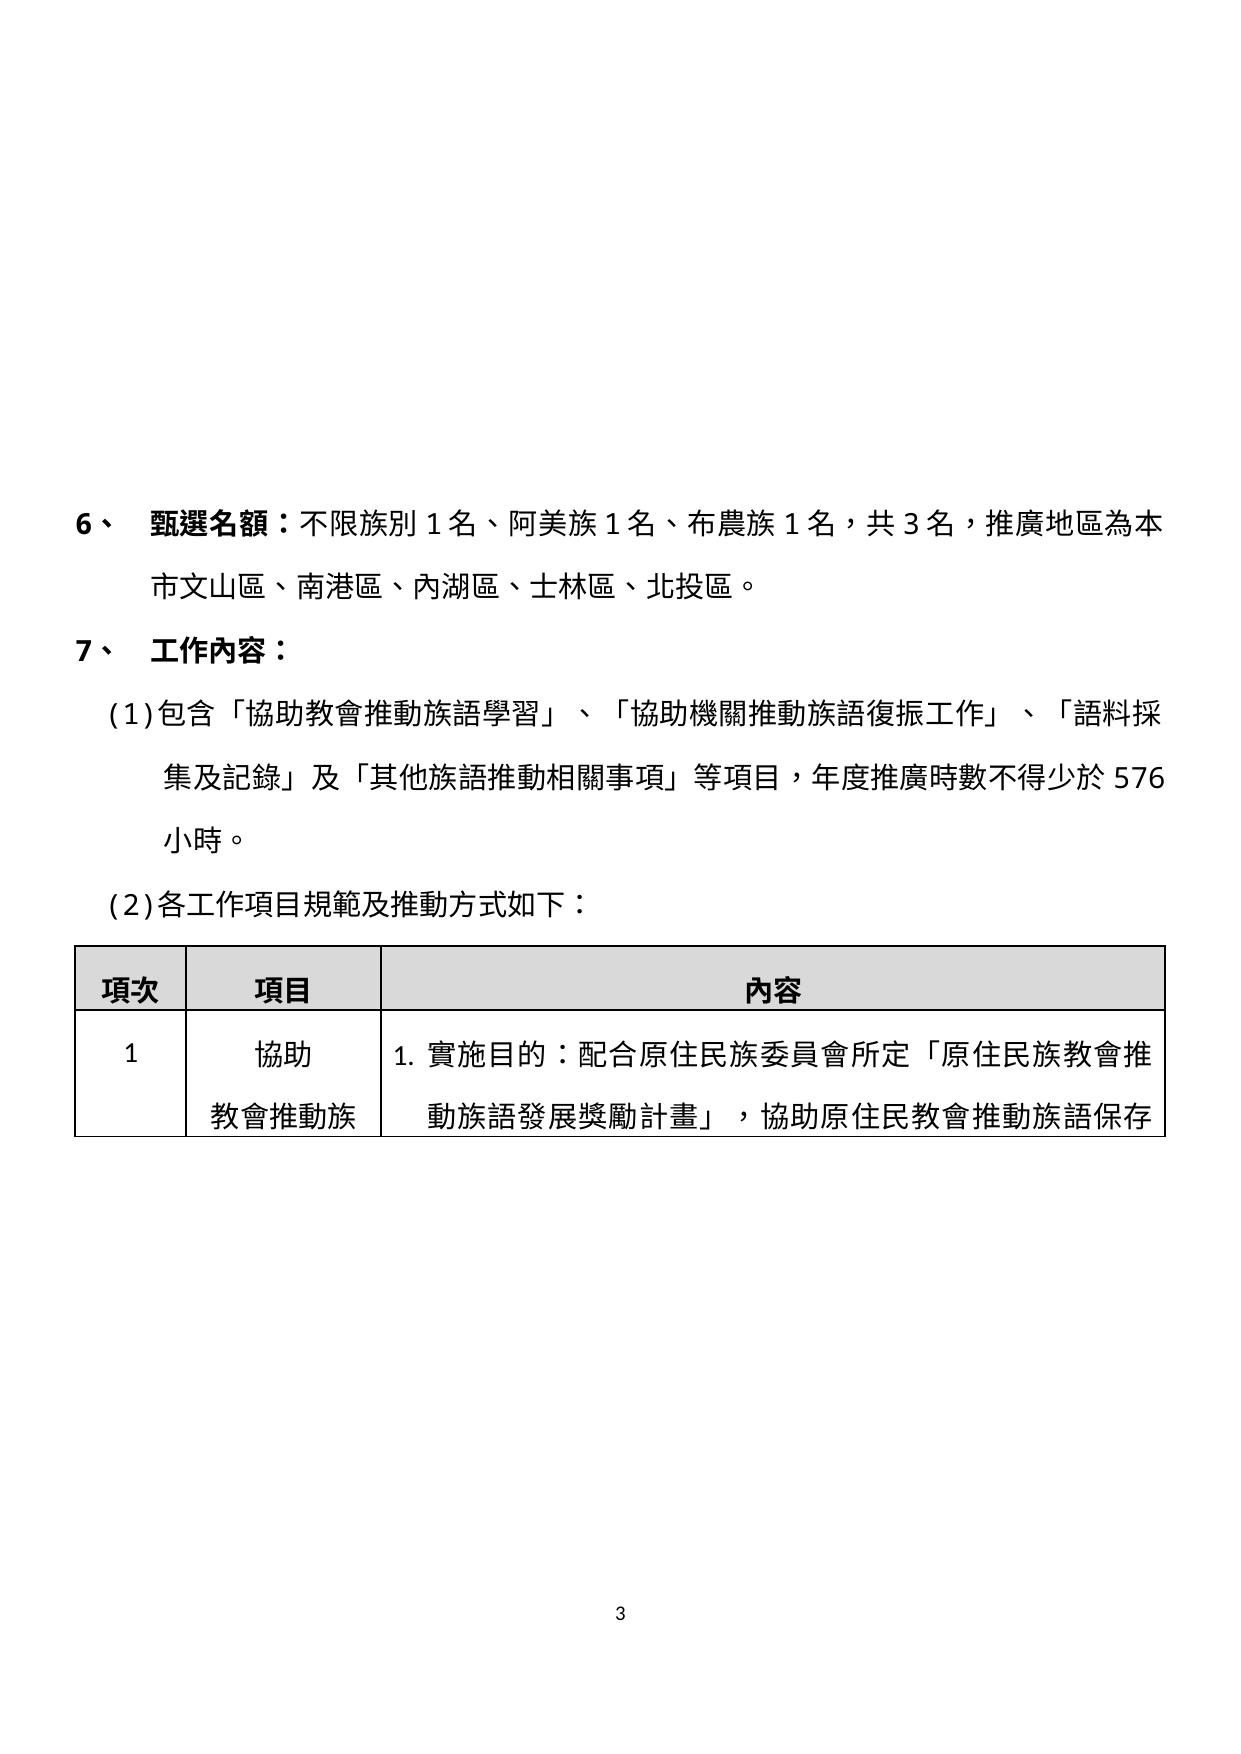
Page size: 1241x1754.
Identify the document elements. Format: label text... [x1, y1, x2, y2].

table_cell 協助 教會推動族 [187, 1011, 380, 1136]
table_header 內容 [382, 947, 1164, 1009]
table_cell 實施目的：配合原住民族委員會所定「原住民族教會推動族語發展獎勵計畫」，協助原住民教會推動族語保存與學習，使教會成為族語扎根的據點。 協助對象：轄內經原住民族委員會核定辦理「原住民族教會推動族語發展獎勵計畫」之各教會(堂)。 協助方式： 協助各教會(堂)申請原住民族委員會「原住民族教會推動族語發展獎勵計畫」。 協助各教會(堂)推動辦理「原住民族教會推動族語發展獎勵計畫」各項族語學習及推廣活動。 協助各教會(堂)辦理原住民族委員會「原住民族教會推動族語發展獎勵計畫」相關核銷作業。 其他有關本項目之輔導及訪視工作。 工作時數：每次進入各教會(堂)執行本項工作時，原則以1小時估算；若實際工作時數超過1小時者，最多以2小時估算。 [382, 1011, 1164, 1136]
table_header 項目 [187, 947, 380, 1009]
table_header 項次 [76, 947, 185, 1009]
list 甄選名額：不限族別1名、阿美族1名、布農族1名，共3名，推廣地區為本市文山區、南港區、內湖區、士林區、北投區。 [75, 500, 1165, 606]
table_cell 1 [76, 1011, 185, 1136]
list 工作內容： [75, 627, 1165, 670]
list 各工作項目規範及推動方式如下： [104, 881, 1165, 924]
list 包含「協助教會推動族語學習」、「協助機關推動族語復振工作」、「語料採集及記錄」及「其他族語推動相關事項」等項目，年度推廣時數不得少於576小時。 [104, 691, 1165, 860]
